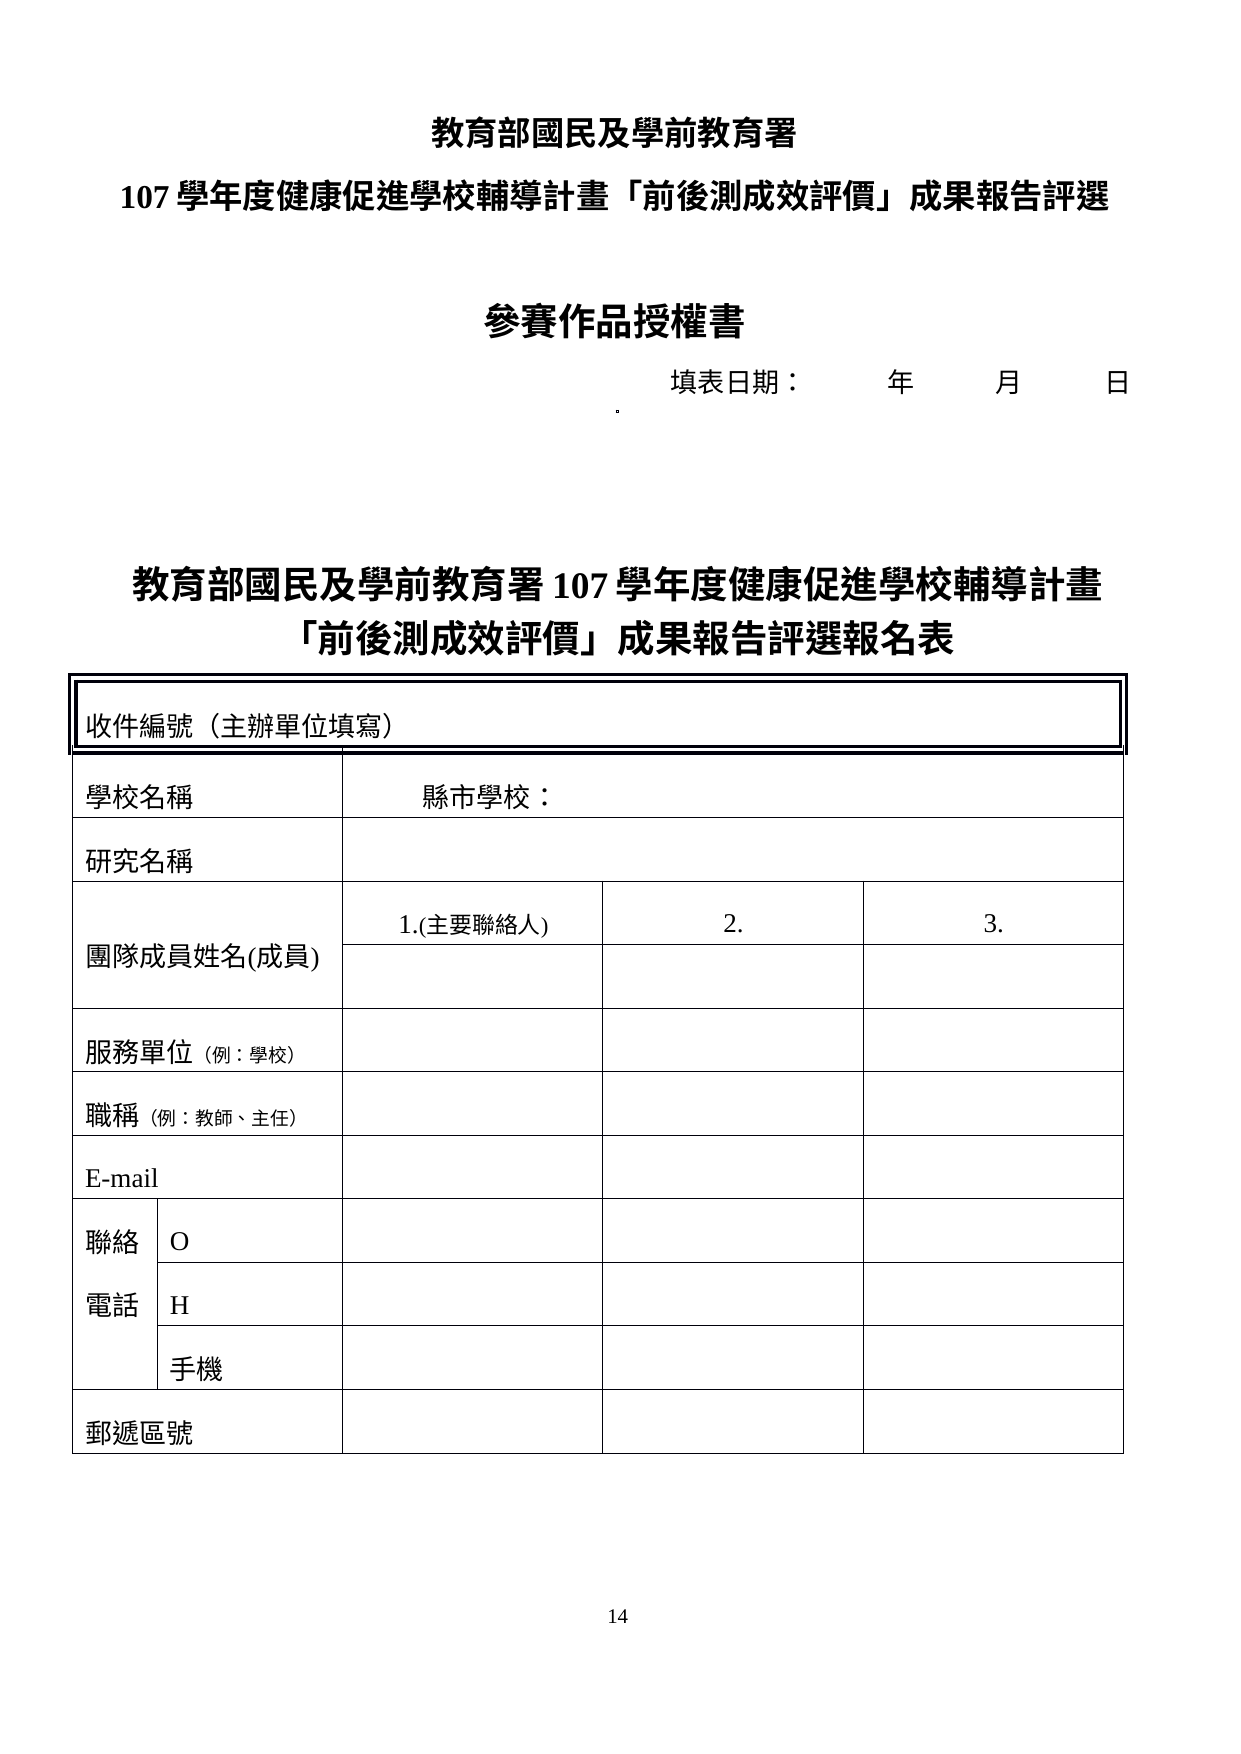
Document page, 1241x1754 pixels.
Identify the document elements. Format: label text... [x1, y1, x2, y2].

table_cell [343, 1136, 602, 1198]
table_cell 團隊成員姓名(成員) [73, 882, 342, 1008]
table_header 收件編號（主辦單位填寫） [73, 676, 1123, 745]
table_cell [864, 945, 1123, 1008]
table_cell [603, 1390, 863, 1452]
table_cell 研究名稱 [73, 818, 342, 881]
table_cell 3. [864, 882, 1123, 944]
table_cell [343, 1390, 602, 1452]
table_cell [864, 1390, 1123, 1452]
table_cell [603, 945, 863, 1008]
table_cell 手機 [158, 1326, 342, 1389]
table_cell E-mail [73, 1136, 342, 1198]
text 教育部國民及學前教育署 [98, 89, 1131, 152]
table_cell 職稱（例：教師、主任） [73, 1072, 342, 1135]
table_cell [343, 1326, 602, 1389]
table_cell [343, 1199, 602, 1262]
table_cell [864, 1199, 1123, 1262]
table_cell [603, 1199, 863, 1262]
table_cell [343, 1072, 602, 1135]
table_cell [343, 745, 1123, 751]
table_cell 郵遞區號 [73, 1390, 342, 1452]
text 教育部國民及學前教育署107學年度健康促進學校輔導計畫 [112, 565, 1122, 607]
table_cell [864, 1326, 1123, 1389]
table_cell [603, 1326, 863, 1389]
table_cell 2. [603, 882, 863, 944]
table_cell [343, 818, 1123, 881]
table_cell [343, 1009, 602, 1071]
text 參賽作品授權書 [98, 277, 1131, 339]
table_cell [864, 1136, 1123, 1198]
table_cell [73, 745, 342, 751]
table_cell H [158, 1263, 342, 1325]
text 107學年度健康促進學校輔導計畫「前後測成效評價」成果報告評選 [98, 152, 1131, 214]
table_cell [343, 1263, 602, 1325]
table_cell [603, 1009, 863, 1071]
table_cell [864, 1072, 1123, 1135]
table_cell [864, 1009, 1123, 1071]
text 填表日期： 年 月 日 [98, 339, 1131, 402]
table_cell 1.(主要聯絡人) [343, 882, 602, 944]
table_cell [603, 1072, 863, 1135]
table_cell [343, 945, 602, 1008]
table_cell [864, 1263, 1123, 1325]
table_cell 學校名稱 [73, 755, 342, 817]
table_cell 服務單位（例：學校） [73, 1009, 342, 1071]
table_cell 縣市學校： [343, 755, 1123, 817]
table_cell 聯絡電話 [73, 1199, 157, 1389]
table_cell [603, 1136, 863, 1198]
table_cell O [158, 1199, 342, 1262]
text 「前後測成效評價」成果報告評選報名表 [112, 619, 1122, 661]
table_cell [603, 1263, 863, 1325]
